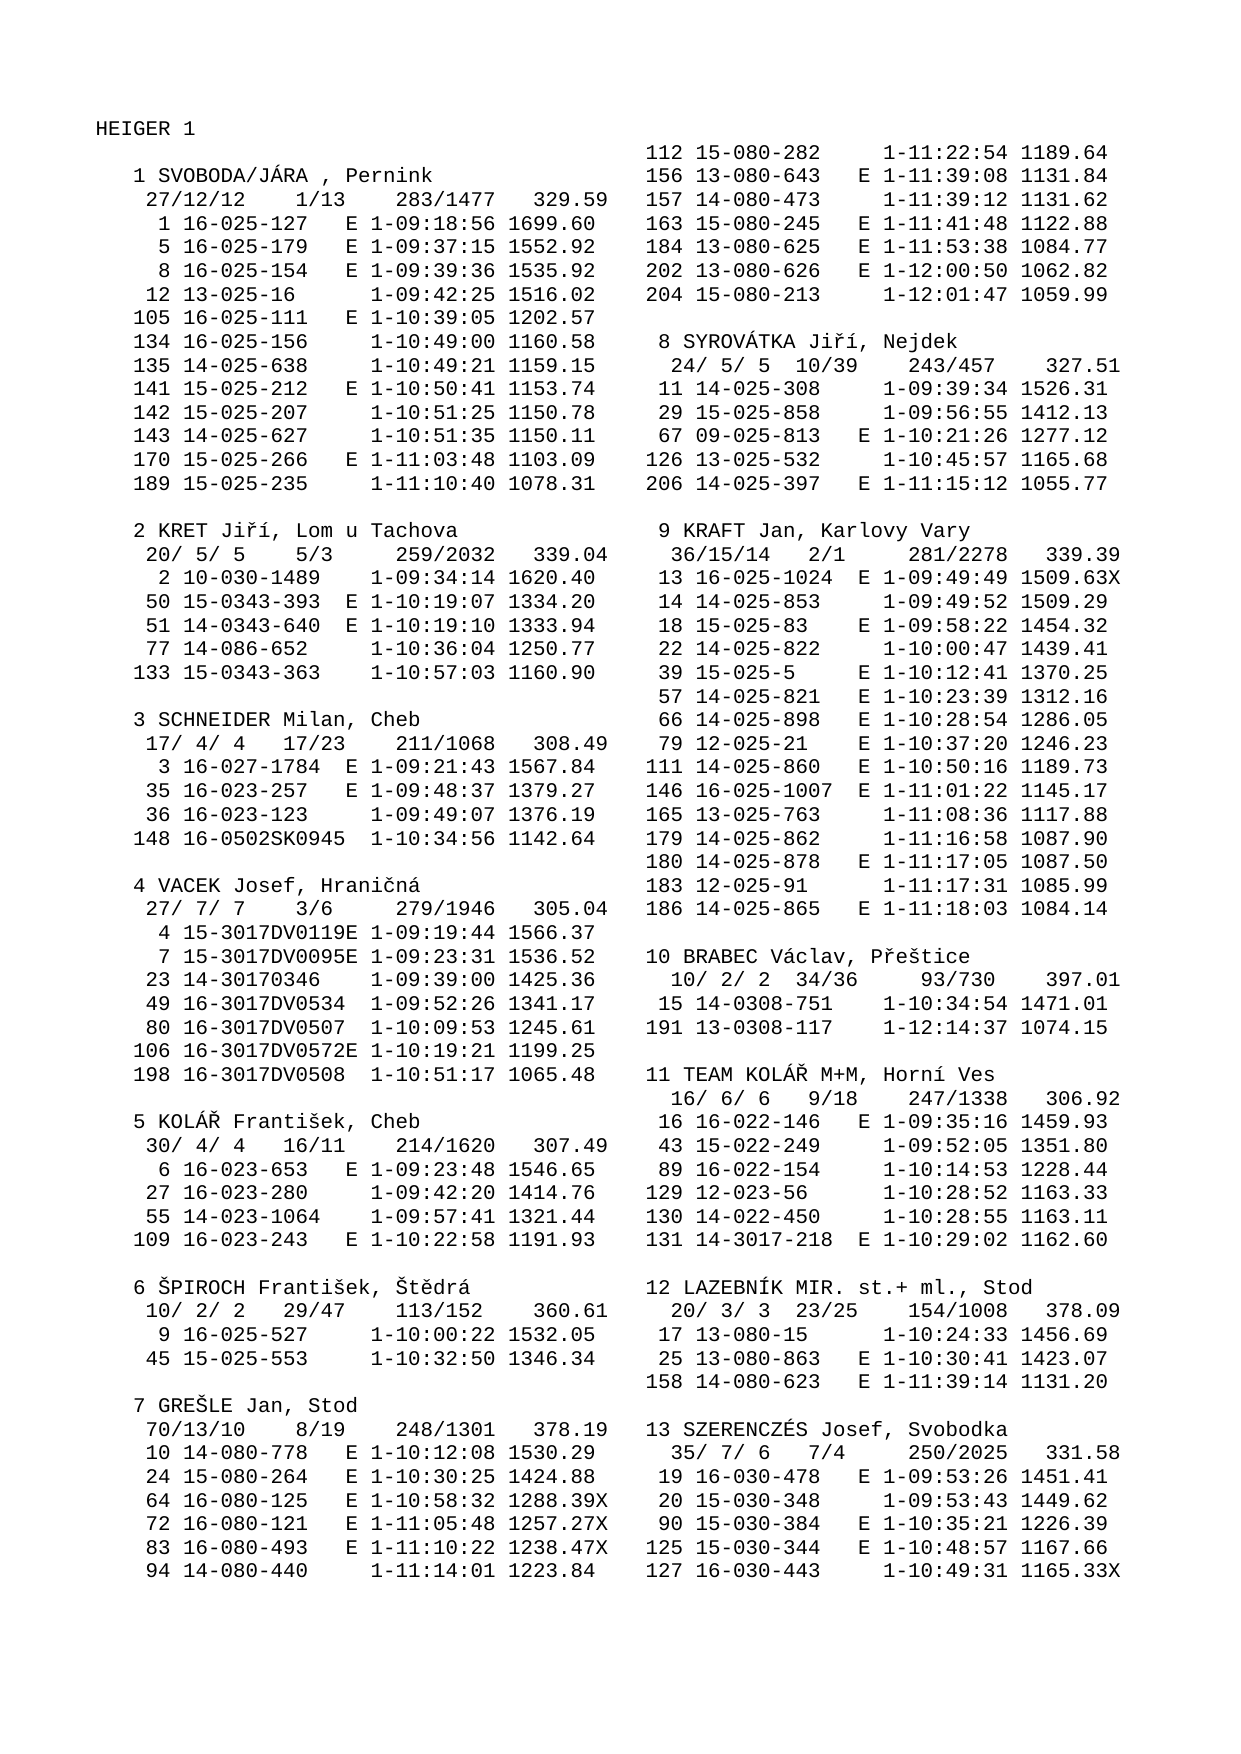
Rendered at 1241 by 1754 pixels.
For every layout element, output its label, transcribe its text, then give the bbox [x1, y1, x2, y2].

text 8 16-025-154 E 1-09:39:36 1535.92 202 13-080-626 E 1-12:00:50 1062.82 [83, 260, 1146, 284]
text 7 15-3017DV0095E 1-09:23:31 1536.52 10 BRABEC Václav, Přeštice [83, 946, 1146, 969]
text 6 16-023-653 E 1-09:23:48 1546.65 89 16-022-154 1-10:14:53 1228.44 [83, 1158, 1146, 1182]
text 51 14-0343-640 E 1-10:19:10 1333.94 18 15-025-83 E 1-09:58:22 1454.32 [83, 615, 1146, 638]
text 180 14-025-878 E 1-11:17:05 1087.50 [83, 851, 1146, 875]
text 7 GREŠLE Jan, Stod [83, 1395, 1146, 1419]
text 27/ 7/ 7 3/6 279/1946 305.04 186 14-025-865 E 1-11:18:03 1084.14 [83, 898, 1146, 922]
text 64 16-080-125 E 1-10:58:32 1288.39X 20 15-030-348 1-09:53:43 1449.62 [83, 1489, 1146, 1513]
text 112 15-080-282 1-11:22:54 1189.64 [83, 142, 1146, 165]
text 5 KOLÁŘ František, Cheb 16 16-022-146 E 1-09:35:16 1459.93 [83, 1111, 1146, 1135]
text 3 SCHNEIDER Milan, Cheb 66 14-025-898 E 1-10:28:54 1286.05 [83, 709, 1146, 733]
text 170 15-025-266 E 1-11:03:48 1103.09 126 13-025-532 1-10:45:57 1165.68 [83, 449, 1146, 473]
text 2 KRET Jiří, Lom u Tachova 9 KRAFT Jan, Karlovy Vary [83, 520, 1146, 544]
text 4 15-3017DV0119E 1-09:19:44 1566.37 [83, 922, 1146, 946]
text 109 16-023-243 E 1-10:22:58 1191.93 131 14-3017-218 E 1-10:29:02 1162.60 [83, 1229, 1146, 1253]
text 1 SVOBODA/JÁRA , Pernink 156 13-080-643 E 1-11:39:08 1131.84 [83, 165, 1146, 189]
text 198 16-3017DV0508 1-10:51:17 1065.48 11 TEAM KOLÁŘ M+M, Horní Ves [83, 1064, 1146, 1088]
text 30/ 4/ 4 16/11 214/1620 307.49 43 15-022-249 1-09:52:05 1351.80 [83, 1135, 1146, 1158]
text 189 15-025-235 1-11:10:40 1078.31 206 14-025-397 E 1-11:15:12 1055.77 [83, 473, 1146, 496]
text 55 14-023-1064 1-09:57:41 1321.44 130 14-022-450 1-10:28:55 1163.11 [83, 1206, 1146, 1229]
text 20/ 5/ 5 5/3 259/2032 339.04 36/15/14 2/1 281/2278 339.39 [83, 544, 1146, 567]
text 83 16-080-493 E 1-11:10:22 1238.47X 125 15-030-344 E 1-10:48:57 1167.66 [83, 1537, 1146, 1561]
text 80 16-3017DV0507 1-10:09:53 1245.61 191 13-0308-117 1-12:14:37 1074.15 [83, 1017, 1146, 1040]
text 45 15-025-553 1-10:32:50 1346.34 25 13-080-863 E 1-10:30:41 1423.07 [83, 1348, 1146, 1371]
text 6 ŠPIROCH František, Štědrá 12 LAZEBNÍK MIR. st.+ ml., Stod [83, 1277, 1146, 1300]
text 24 15-080-264 E 1-10:30:25 1424.88 19 16-030-478 E 1-09:53:26 1451.41 [83, 1466, 1146, 1489]
text 3 16-027-1784 E 1-09:21:43 1567.84 111 14-025-860 E 1-10:50:16 1189.73 [83, 757, 1146, 780]
text 135 14-025-638 1-10:49:21 1159.15 24/ 5/ 5 10/39 243/457 327.51 [83, 354, 1146, 378]
text 12 13-025-16 1-09:42:25 1516.02 204 15-080-213 1-12:01:47 1059.99 [83, 284, 1146, 307]
text 142 15-025-207 1-10:51:25 1150.78 29 15-025-858 1-09:56:55 1412.13 [83, 402, 1146, 426]
text 10/ 2/ 2 29/47 113/152 360.61 20/ 3/ 3 23/25 154/1008 378.09 [83, 1300, 1146, 1324]
text 134 16-025-156 1-10:49:00 1160.58 8 SYROVÁTKA Jiří, Nejdek [83, 331, 1146, 354]
text 4 VACEK Josef, Hraničná 183 12-025-91 1-11:17:31 1085.99 [83, 875, 1146, 898]
text 5 16-025-179 E 1-09:37:15 1552.92 184 13-080-625 E 1-11:53:38 1084.77 [83, 236, 1146, 260]
text 36 16-023-123 1-09:49:07 1376.19 165 13-025-763 1-11:08:36 1117.88 [83, 804, 1146, 827]
text 27 16-023-280 1-09:42:20 1414.76 129 12-023-56 1-10:28:52 1163.33 [83, 1182, 1146, 1206]
text 16/ 6/ 6 9/18 247/1338 306.92 [83, 1088, 1146, 1111]
text 10 14-080-778 E 1-10:12:08 1530.29 35/ 7/ 6 7/4 250/2025 331.58 [83, 1442, 1146, 1466]
text 57 14-025-821 E 1-10:23:39 1312.16 [83, 686, 1146, 709]
text 23 14-30170346 1-09:39:00 1425.36 10/ 2/ 2 34/36 93/730 397.01 [83, 969, 1146, 993]
text 94 14-080-440 1-11:14:01 1223.84 127 16-030-443 1-10:49:31 1165.33X [83, 1561, 1146, 1584]
text 133 15-0343-363 1-10:57:03 1160.90 39 15-025-5 E 1-10:12:41 1370.25 [83, 662, 1146, 686]
text 77 14-086-652 1-10:36:04 1250.77 22 14-025-822 1-10:00:47 1439.41 [83, 638, 1146, 662]
text 72 16-080-121 E 1-11:05:48 1257.27X 90 15-030-384 E 1-10:35:21 1226.39 [83, 1513, 1146, 1537]
text 143 14-025-627 1-10:51:35 1150.11 67 09-025-813 E 1-10:21:26 1277.12 [83, 426, 1146, 449]
text 2 10-030-1489 1-09:34:14 1620.40 13 16-025-1024 E 1-09:49:49 1509.63X [83, 567, 1146, 591]
text 158 14-080-623 E 1-11:39:14 1131.20 [83, 1371, 1146, 1395]
text 106 16-3017DV0572E 1-10:19:21 1199.25 [83, 1040, 1146, 1064]
text HEIGER 1 [83, 118, 1146, 142]
text 50 15-0343-393 E 1-10:19:07 1334.20 14 14-025-853 1-09:49:52 1509.29 [83, 591, 1146, 615]
text 35 16-023-257 E 1-09:48:37 1379.27 146 16-025-1007 E 1-11:01:22 1145.17 [83, 780, 1146, 804]
text 17/ 4/ 4 17/23 211/1068 308.49 79 12-025-21 E 1-10:37:20 1246.23 [83, 733, 1146, 757]
text 148 16-0502SK0945 1-10:34:56 1142.64 179 14-025-862 1-11:16:58 1087.90 [83, 827, 1146, 851]
text 1 16-025-127 E 1-09:18:56 1699.60 163 15-080-245 E 1-11:41:48 1122.88 [83, 213, 1146, 236]
text 49 16-3017DV0534 1-09:52:26 1341.17 15 14-0308-751 1-10:34:54 1471.01 [83, 993, 1146, 1017]
text 70/13/10 8/19 248/1301 378.19 13 SZERENCZÉS Josef, Svobodka [83, 1419, 1146, 1442]
text 27/12/12 1/13 283/1477 329.59 157 14-080-473 1-11:39:12 1131.62 [83, 189, 1146, 213]
text 9 16-025-527 1-10:00:22 1532.05 17 13-080-15 1-10:24:33 1456.69 [83, 1324, 1146, 1348]
text 141 15-025-212 E 1-10:50:41 1153.74 11 14-025-308 1-09:39:34 1526.31 [83, 378, 1146, 402]
text 105 16-025-111 E 1-10:39:05 1202.57 [83, 307, 1146, 331]
